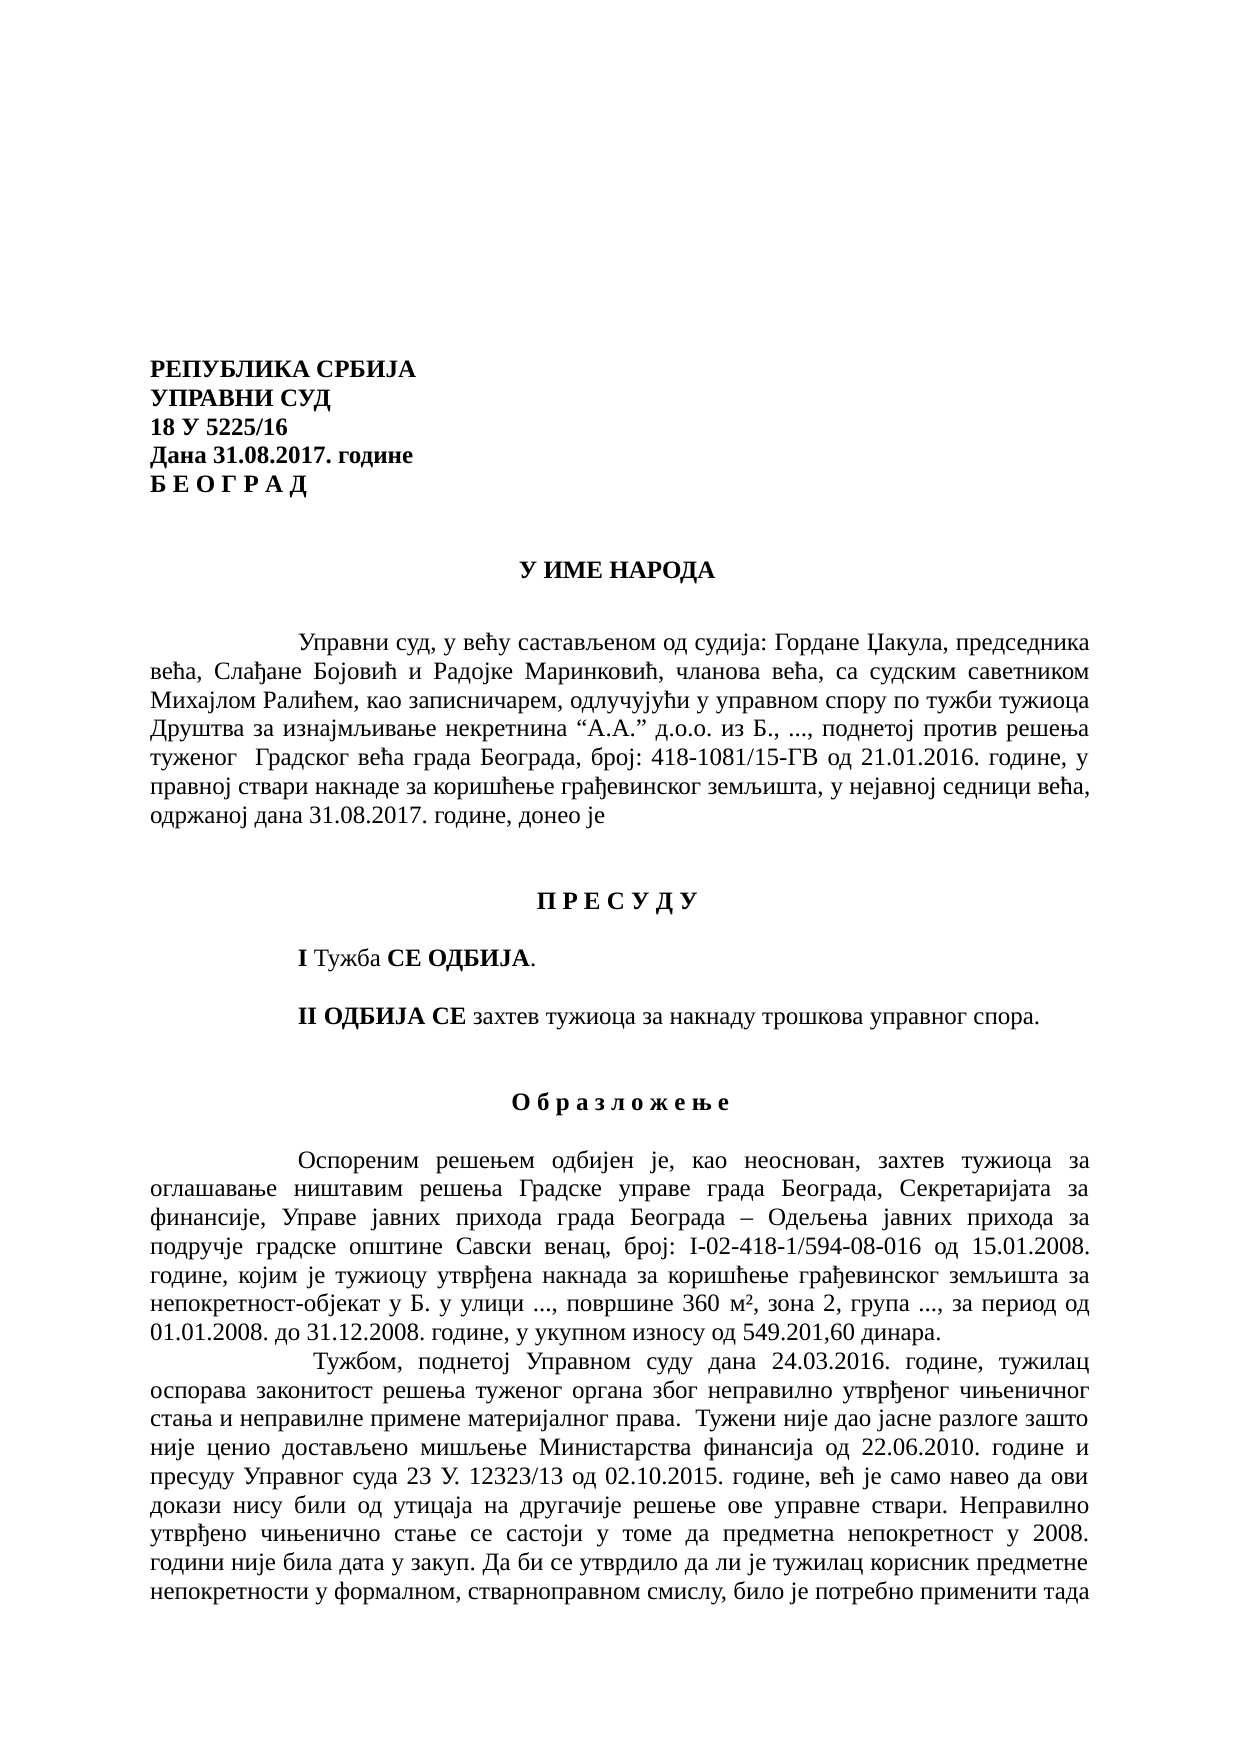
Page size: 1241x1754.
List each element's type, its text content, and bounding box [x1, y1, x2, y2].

text УПРАВНИ СУД [150, 383, 1090, 412]
text Тужбом, поднетој Управном суду дана 24.03.2016. године, тужилац оспорава законитост решења туженог органа због неправилно утврђеног чињеничног стања и неправилне примене материјалног права. Тужени није дао јасне разлоге зашто није ценио достављено мишљење Министарства финансија од 22.06.2010. године и пресуду Управног суда 23 У. 12323/13 од 02.10.2015. године, већ је само навео да ови докази нису били од утицаја на другачије решење ове управне ствари. Неправилно утврђено чињенично стање се састоји у томе да предметна непокретност у 2008. години није била дата у закуп. Да би се утврдило да ли је тужилац корисник предметне непокретности у формалном, стварноправном смислу, било је потребно применити тада [150, 1346, 1090, 1605]
text Дана 31.08.2017. године [150, 440, 1090, 469]
text Управни суд, у већу састављеном од судија: Гордане Џакула, председника већа, Слађане Бојовић и Радојке Маринковић, чланова већа, са судским саветником Михајлом Ралићем, као записничарем, одлучујући у управном спору по тужби тужиоца Друштва за изнајмљивање некретнина “A.A.” д.о.о. из Б., ..., поднетој против решења туженог Градског већа града Београда, број: 418-1081/15-ГВ од 21.01.2016. године, у правној ствари накнаде за коришћење грађевинског земљишта, у нејавној седници већа, одржаној дана 31.08.2017. године, донео је [150, 627, 1090, 828]
text I Тужба СЕ ОДБИЈА. [150, 943, 1090, 972]
text У ИМЕ НАРОДА [150, 555, 1090, 584]
text Оспореним решењем одбијен је, као неоснован, захтев тужиоца за оглашавање ништавим решења Градске управе града Београда, Секретаријата за финансије, Управе јавних прихода града Београда – Одељења јавних прихода за подручје градске општине Савски венац, број: I-02-418-1/594-08-016 од 15.01.2008. године, којим је тужиоцу утврђена накнада за коришћење грађевинског земљишта за непокретност-објекат у Б. у улици ..., површине 360 м², зона 2, група ..., за период од 01.01.2008. до 31.12.2008. године, у укупном износу од 549.201,60 динара. [150, 1145, 1090, 1346]
text О б р а з л о ж е њ е [150, 1087, 1090, 1116]
text П Р Е С У Д У [150, 886, 1090, 915]
text Б Е О Г Р А Д [150, 469, 1090, 498]
text II ОДБИЈА СЕ захтев тужиоца за накнаду трошкова управног спора. [150, 1001, 1090, 1030]
text 18 У 5225/16 [150, 412, 1090, 440]
text РЕПУБЛИКА СРБИЈА [150, 148, 1090, 383]
